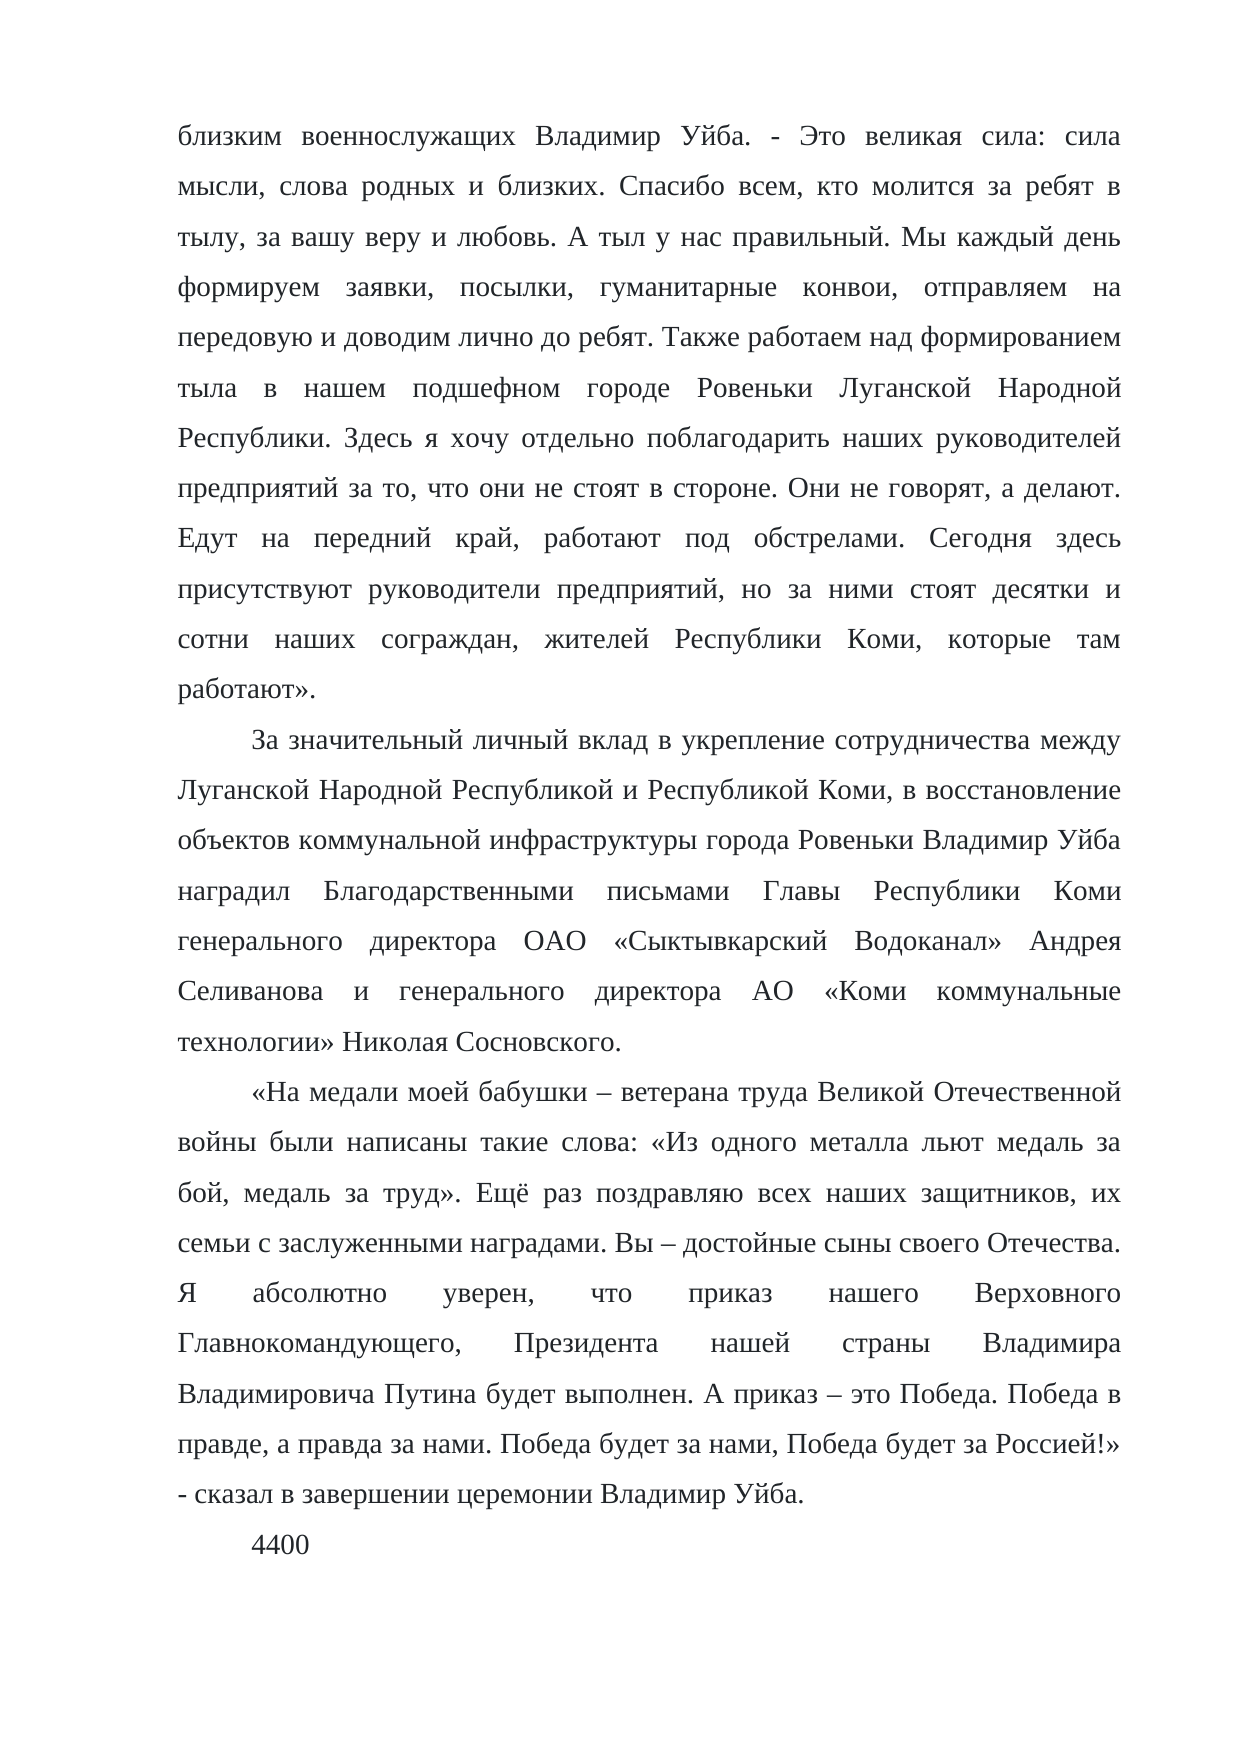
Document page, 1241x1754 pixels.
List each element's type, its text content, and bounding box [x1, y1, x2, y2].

text За значительный личный вклад в укрепление сотрудничества между Луганской Народной Республикой и Республикой Коми, в восстановление объектов коммунальной инфраструктуры города Ровеньки Владимир Уйба наградил Благодарственными письмами Главы Республики Коми генерального директора ОАО «Сыктывкарский Водоканал» Андрея Селиванова и генерального директора АО «Коми коммунальные технологии» Николая Сосновского. [177, 722, 1122, 1057]
text «На медали моей бабушки – ветерана труда Великой Отечественной войны были написаны такие слова: «Из одного металла льют медаль за бой, медаль за труд». Ещё раз поздравляю всех наших защитников, их семьи с заслуженными наградами. Вы – достойные сыны своего Отечества. Я абсолютно уверен, что приказ нашего Верховного Главнокомандующего, Президента нашей страны Владимира Владимировича Путина будет выполнен. А приказ – это Победа. Победа в правде, а правда за нами. Победа будет за нами, Победа будет за Россией!» - сказал в завершении церемонии Владимир Уйба. [177, 1074, 1122, 1510]
text 4400 [177, 1527, 1122, 1560]
text близким военнослужащих Владимир Уйба. - Это великая сила: сила мысли, слова родных и близких. Спасибо всем, кто молится за ребят в тылу, за вашу веру и любовь. А тыл у нас правильный. Мы каждый день формируем заявки, посылки, гуманитарные конвои, отправляем на передовую и доводим лично до ребят. Также работаем над формированием тыла в нашем подшефном городе Ровеньки Луганской Народной Республики. Здесь я хочу отдельно поблагодарить наших руководителей предприятий за то, что они не стоят в стороне. Они не говорят, а делают. Едут на передний край, работают под обстрелами. Сегодня здесь присутствуют руководители предприятий, но за ними стоят десятки и сотни наших сограждан, жителей Республики Коми, которые там работают». [177, 118, 1122, 705]
